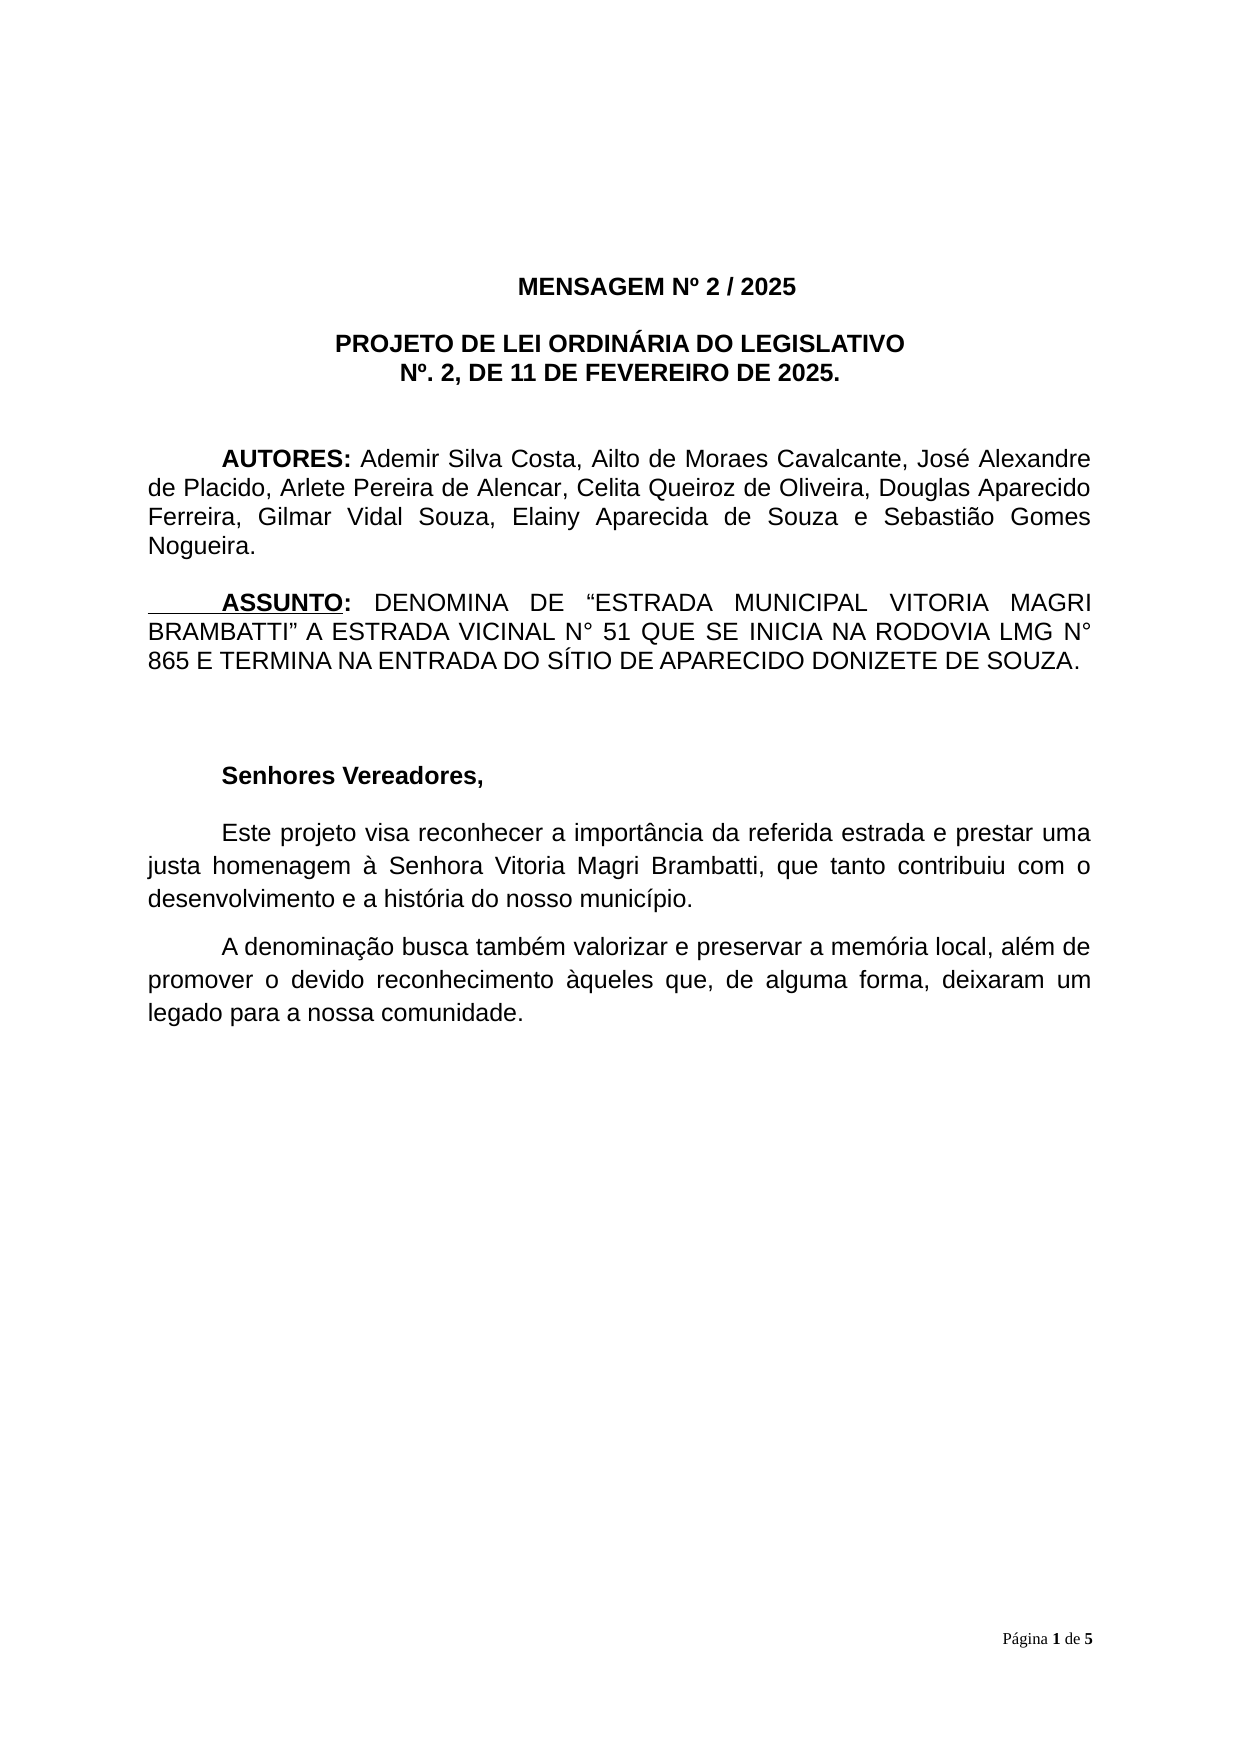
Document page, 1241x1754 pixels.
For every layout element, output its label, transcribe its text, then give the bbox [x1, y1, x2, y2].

text Senhores Vereadores, [148, 761, 1093, 789]
text A denominação busca também valorizar e preservar a memória local, além de promover o devido reconhecimento àqueles que, de alguma forma, deixaram um legado para a nossa comunidade. [148, 932, 1093, 1027]
text PROJETO DE LEI ORDINÁRIA DO LEGISLATIVO [148, 329, 1093, 358]
text Mensagem nº 2 / 2025 [148, 272, 1093, 301]
text Este projeto visa reconhecer a importância da referida estrada e prestar uma justa homenagem à Senhora Vitoria Magri Brambatti, que tanto contribuiu com o desenvolvimento e a história do nosso município. [148, 818, 1093, 913]
text AUTORES: Ademir Silva Costa, Ailto de Moraes Cavalcante, José Alexandre de Placido, Arlete Pereira de Alencar, Celita Queiroz de Oliveira, Douglas Aparecido Ferreira, Gilmar Vidal Souza, Elainy Aparecida de Souza e Sebastião Gomes Nogueira. [148, 444, 1093, 559]
text ASSUNTO: DENOMINA DE “ESTRADA MUNICIPAL VITORIA MAGRI BRAMBATTI” A ESTRADA VICINAL N° 51 QUE SE INICIA NA RODOVIA LMG N° 865 E TERMINA NA ENTRADA DO SÍTIO DE APARECIDO DONIZETE DE SOUZA. [148, 588, 1093, 674]
text Nº. 2, DE 11 DE FEVEREIRO DE 2025. [148, 358, 1093, 387]
